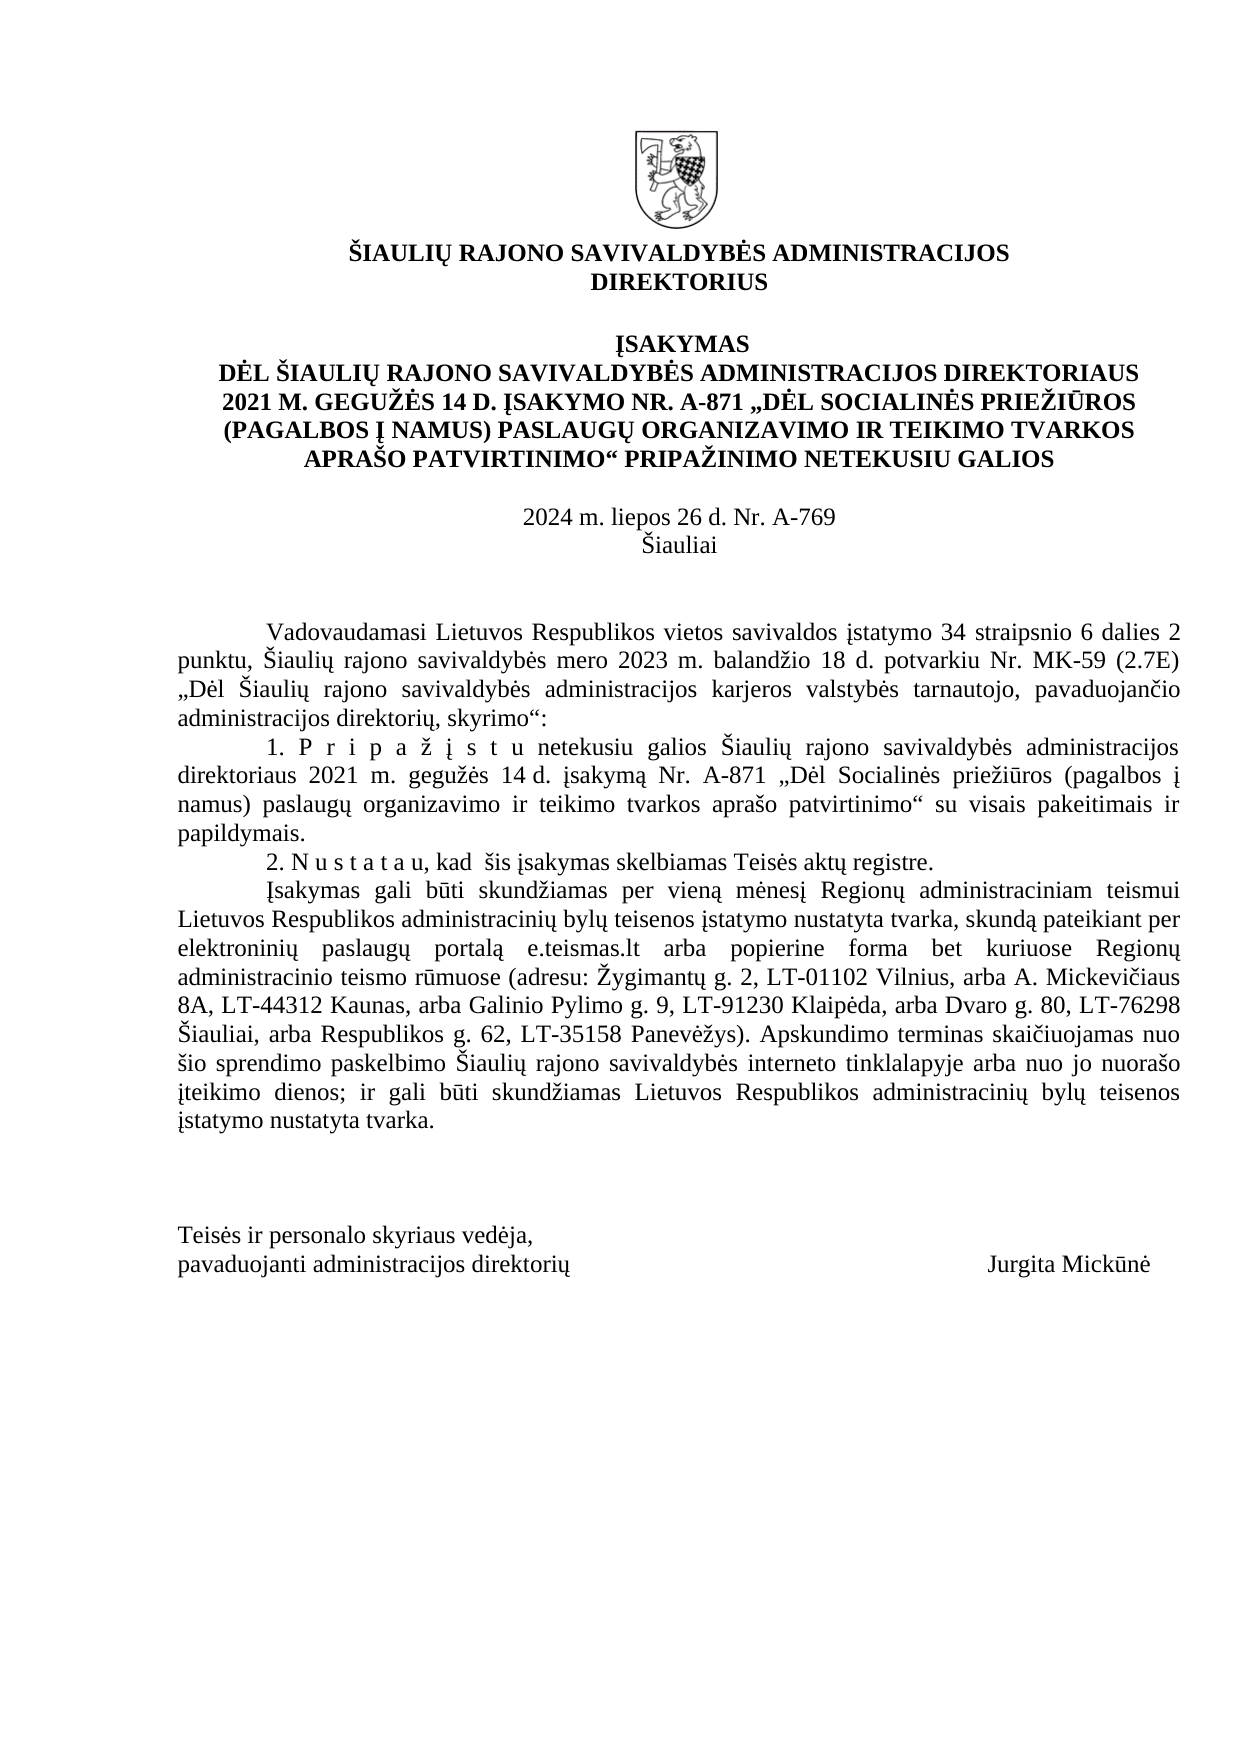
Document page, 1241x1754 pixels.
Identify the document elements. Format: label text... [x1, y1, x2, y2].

text ŠIAULIŲ RAJONO SAVIVALDYBĖS ADMINISTRACIJOS [177, 238, 1181, 267]
text DIREKTORIUS [177, 267, 1181, 296]
text Vadovaudamasi Lietuvos Respublikos vietos savivaldos įstatymo 34 straipsnio 6 dalies 2 punktu, Šiaulių rajono savivaldybės mero 2023 m. balandžio 18 d. potvarkiu Nr. MK-59 (2.7E) „Dėl Šiaulių rajono savivaldybės administracijos karjeros valstybės tarnautojo, pavaduojančio administracijos direktorių, skyrimo“: [177, 617, 1181, 732]
text 2024 m. liepos 26 d. Nr. A-769 [177, 502, 1181, 530]
text DĖL ŠIAULIŲ RAJONO SAVIVALDYBĖS ADMINISTRACIJOS DIREKTORIAUS 2021 M. GEGUŽĖS 14 D. ĮSAKYMO NR. A-871 „DĖL SOCIALINĖS PRIEŽIŪROS (PAGALBOS Į NAMUS) PASLAUGŲ ORGANIZAVIMO IR TEIKIMO TVARKOS APRAŠO PATVIRTINIMO“ PRIPAŽINIMO NETEKUSIU GALIOS [177, 358, 1181, 473]
text pavaduojanti administracijos direktorių Jurgita Mickūnė [177, 1249, 1181, 1278]
text ĮSAKYMAS [177, 329, 1181, 358]
text Teisės ir personalo skyriaus vedėja, [177, 1220, 1181, 1249]
text 1. P r i p a ž į s t u netekusiu galios Šiaulių rajono savivaldybės administracijos direktoriaus 2021 m. gegužės 14 d. įsakymą Nr. A-871 „Dėl Socialinės priežiūros (pagalbos į namus) paslaugų organizavimo ir teikimo tvarkos aprašo patvirtinimo“ su visais pakeitimais ir papildymais. [177, 732, 1181, 847]
text 2. N u s t a t a u, kad šis įsakymas skelbiamas Teisės aktų registre. [177, 847, 1181, 875]
text Įsakymas gali būti skundžiamas per vieną mėnesį Regionų administraciniam teismui Lietuvos Respublikos administracinių bylų teisenos įstatymo nustatyta tvarka, skundą pateikiant per elektroninių paslaugų portalą e.teismas.lt arba popierine forma bet kuriuose Regionų administracinio teismo rūmuose (adresu: Žygimantų g. 2, LT-01102 Vilnius, arba A. Mickevičiaus 8A, LT-44312 Kaunas, arba Galinio Pylimo g. 9, LT-91230 Klaipėda, arba Dvaro g. 80, LT-76298 Šiauliai, arba Respublikos g. 62, LT-35158 Panevėžys). Apskundimo terminas skaičiuojamas nuo šio sprendimo paskelbimo Šiaulių rajono savivaldybės interneto tinklalapyje arba nuo jo nuorašo įteikimo dienos; ir gali būti skundžiamas Lietuvos Respublikos administracinių bylų teisenos įstatymo nustatyta tvarka. [177, 875, 1181, 1134]
text Šiauliai [177, 530, 1181, 559]
